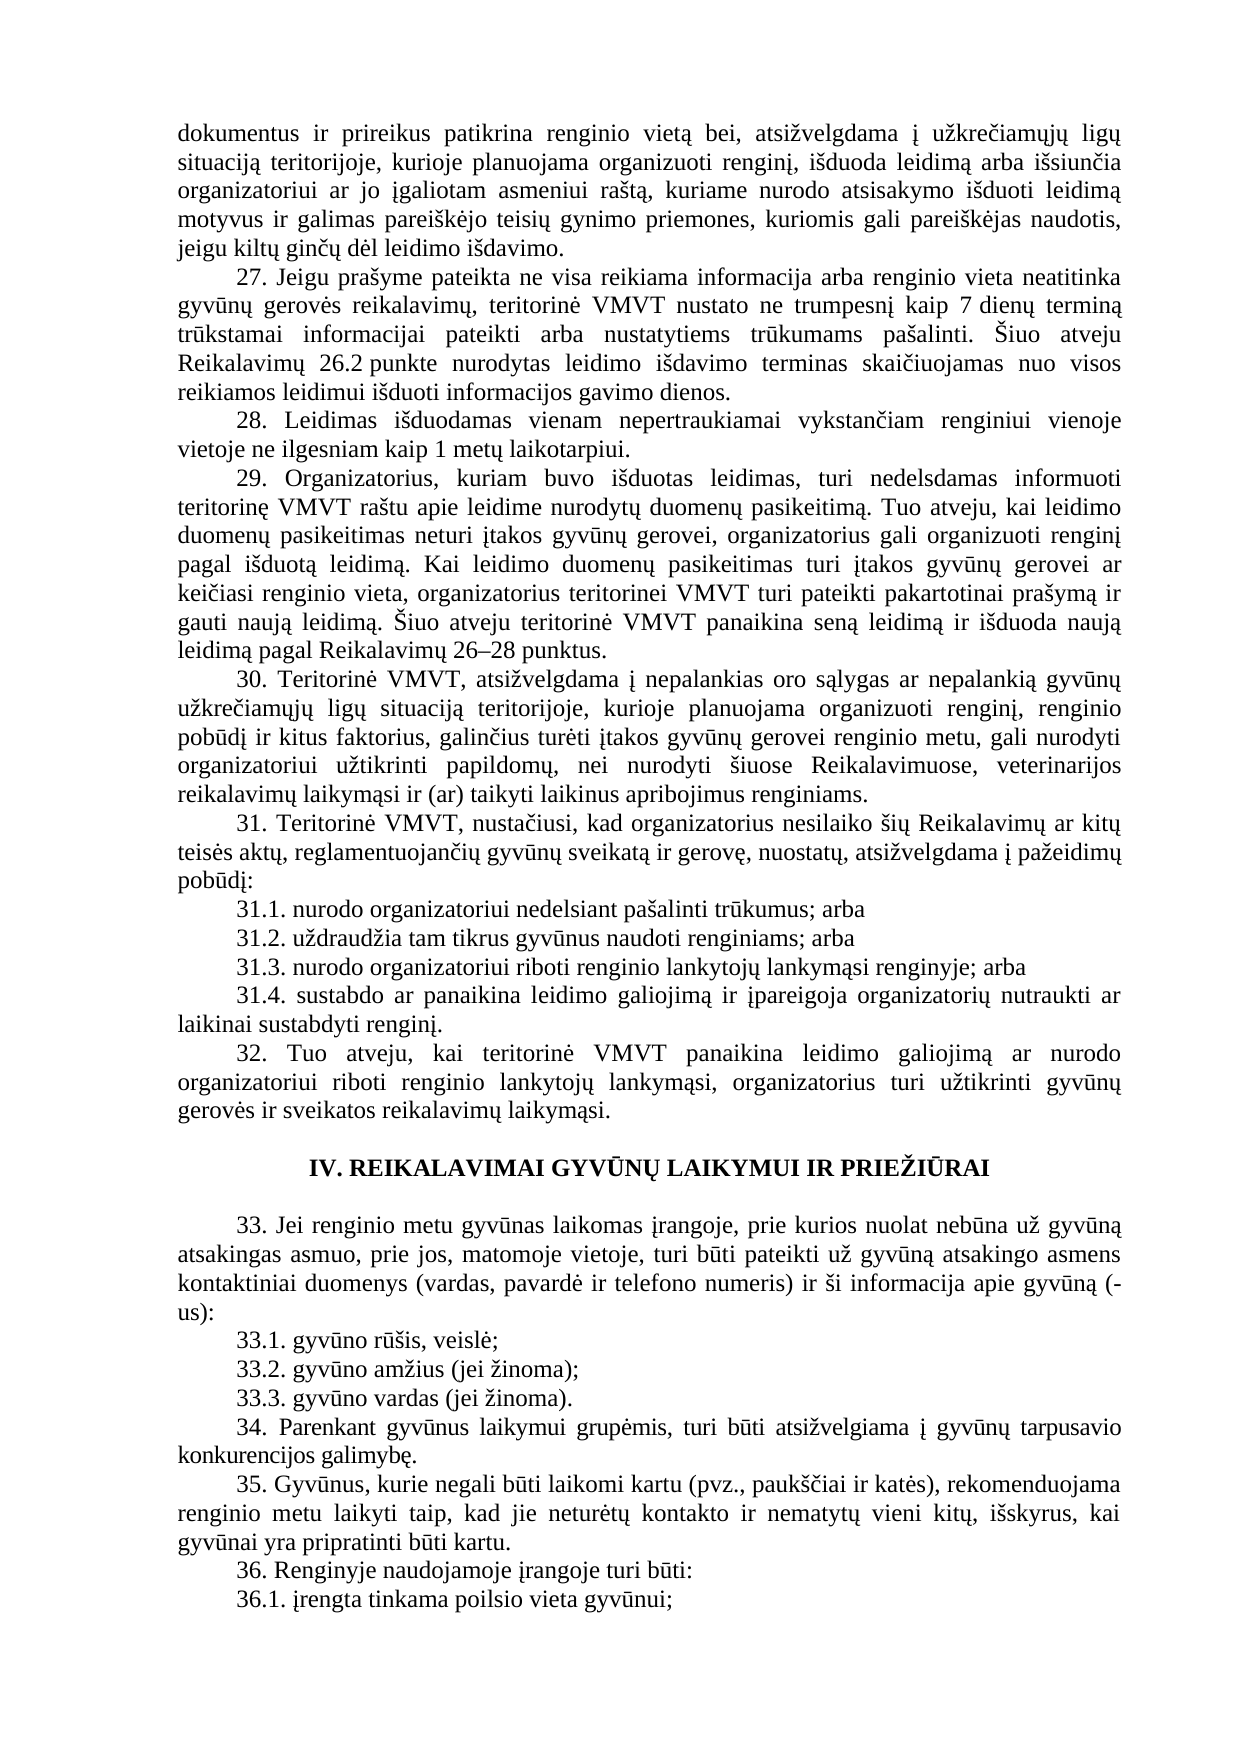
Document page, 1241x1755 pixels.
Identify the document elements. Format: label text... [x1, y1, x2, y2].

text 30. Teritorinė VMVT, atsižvelgdama į nepalankias oro sąlygas ar nepalankią gyvūnų užkrečiamųjų ligų situaciją teritorijoje, kurioje planuojama organizuoti renginį, renginio pobūdį ir kitus faktorius, galinčius turėti įtakos gyvūnų gerovei renginio metu, gali nurodyti organizatoriui užtikrinti papildomų, nei nurodyti šiuose Reikalavimuose, veterinarijos reikalavimų laikymąsi ir (ar) taikyti laikinus apribojimus renginiams. [177, 664, 1122, 808]
text 33. Jei renginio metu gyvūnas laikomas įrangoje, prie kurios nuolat nebūna už gyvūną atsakingas asmuo, prie jos, matomoje vietoje, turi būti pateikti už gyvūną atsakingo asmens kontaktiniai duomenys (vardas, pavardė ir telefono numeris) ir ši informacija apie gyvūną (-us): [177, 1211, 1122, 1326]
text 36. Renginyje naudojamoje įrangoje turi būti: [177, 1556, 1122, 1584]
text dokumentus ir prireikus patikrina renginio vietą bei, atsižvelgdama į užkrečiamųjų ligų situaciją teritorijoje, kurioje planuojama organizuoti renginį, išduoda leidimą arba išsiunčia organizatoriui ar jo įgaliotam asmeniui raštą, kuriame nurodo atsisakymo išduoti leidimą motyvus ir galimas pareiškėjo teisių gynimo priemones, kuriomis gali pareiškėjas naudotis, jeigu kiltų ginčų dėl leidimo išdavimo. [177, 118, 1122, 262]
text 36.1. įrengta tinkama poilsio vieta gyvūnui; [177, 1584, 1122, 1613]
text IV. REIKALAVIMAI GYVŪNŲ LAIKYMUI IR PRIEŽIŪRAI [177, 1153, 1122, 1182]
text 28. Leidimas išduodamas vienam nepertraukiamai vykstančiam renginiui vienoje vietoje ne ilgesniam kaip 1 metų laikotarpiui. [177, 406, 1122, 463]
text 31.3. nurodo organizatoriui riboti renginio lankytojų lankymąsi renginyje; arba [177, 952, 1122, 981]
text 33.1. gyvūno rūšis, veislė; [177, 1326, 1122, 1354]
text 31.1. nurodo organizatoriui nedelsiant pašalinti trūkumus; arba [177, 894, 1122, 923]
text 34. Parenkant gyvūnus laikymui grupėmis, turi būti atsižvelgiama į gyvūnų tarpusavio konkurencijos galimybę. [177, 1412, 1122, 1469]
text 35. Gyvūnus, kurie negali būti laikomi kartu (pvz., paukščiai ir katės), rekomenduojama renginio metu laikyti taip, kad jie neturėtų kontakto ir nematytų vieni kitų, išskyrus, kai gyvūnai yra pripratinti būti kartu. [177, 1469, 1122, 1556]
text 31.4. sustabdo ar panaikina leidimo galiojimą ir įpareigoja organizatorių nutraukti ar laikinai sustabdyti renginį. [177, 981, 1122, 1038]
text 33.3. gyvūno vardas (jei žinoma). [177, 1383, 1122, 1412]
text 31.2. uždraudžia tam tikrus gyvūnus naudoti renginiams; arba [177, 923, 1122, 952]
text 27. Jeigu prašyme pateikta ne visa reikiama informacija arba renginio vieta neatitinka gyvūnų gerovės reikalavimų, teritorinė VMVT nustato ne trumpesnį kaip 7 dienų terminą trūkstamai informacijai pateikti arba nustatytiems trūkumams pašalinti. Šiuo atveju Reikalavimų 26.2 punkte nurodytas leidimo išdavimo terminas skaičiuojamas nuo visos reikiamos leidimui išduoti informacijos gavimo dienos. [177, 262, 1122, 406]
text 29. Organizatorius, kuriam buvo išduotas leidimas, turi nedelsdamas informuoti teritorinę VMVT raštu apie leidime nurodytų duomenų pasikeitimą. Tuo atveju, kai leidimo duomenų pasikeitimas neturi įtakos gyvūnų gerovei, organizatorius gali organizuoti renginį pagal išduotą leidimą. Kai leidimo duomenų pasikeitimas turi įtakos gyvūnų gerovei ar keičiasi renginio vieta, organizatorius teritorinei VMVT turi pateikti pakartotinai prašymą ir gauti naują leidimą. Šiuo atveju teritorinė VMVT panaikina seną leidimą ir išduoda naują leidimą pagal Reikalavimų 26–28 punktus. [177, 463, 1122, 664]
text 33.2. gyvūno amžius (jei žinoma); [177, 1354, 1122, 1383]
text 31. Teritorinė VMVT, nustačiusi, kad organizatorius nesilaiko šių Reikalavimų ar kitų teisės aktų, reglamentuojančių gyvūnų sveikatą ir gerovę, nuostatų, atsižvelgdama į pažeidimų pobūdį: [177, 808, 1122, 894]
text 32. Tuo atveju, kai teritorinė VMVT panaikina leidimo galiojimą ar nurodo organizatoriui riboti renginio lankytojų lankymąsi, organizatorius turi užtikrinti gyvūnų gerovės ir sveikatos reikalavimų laikymąsi. [177, 1038, 1122, 1124]
